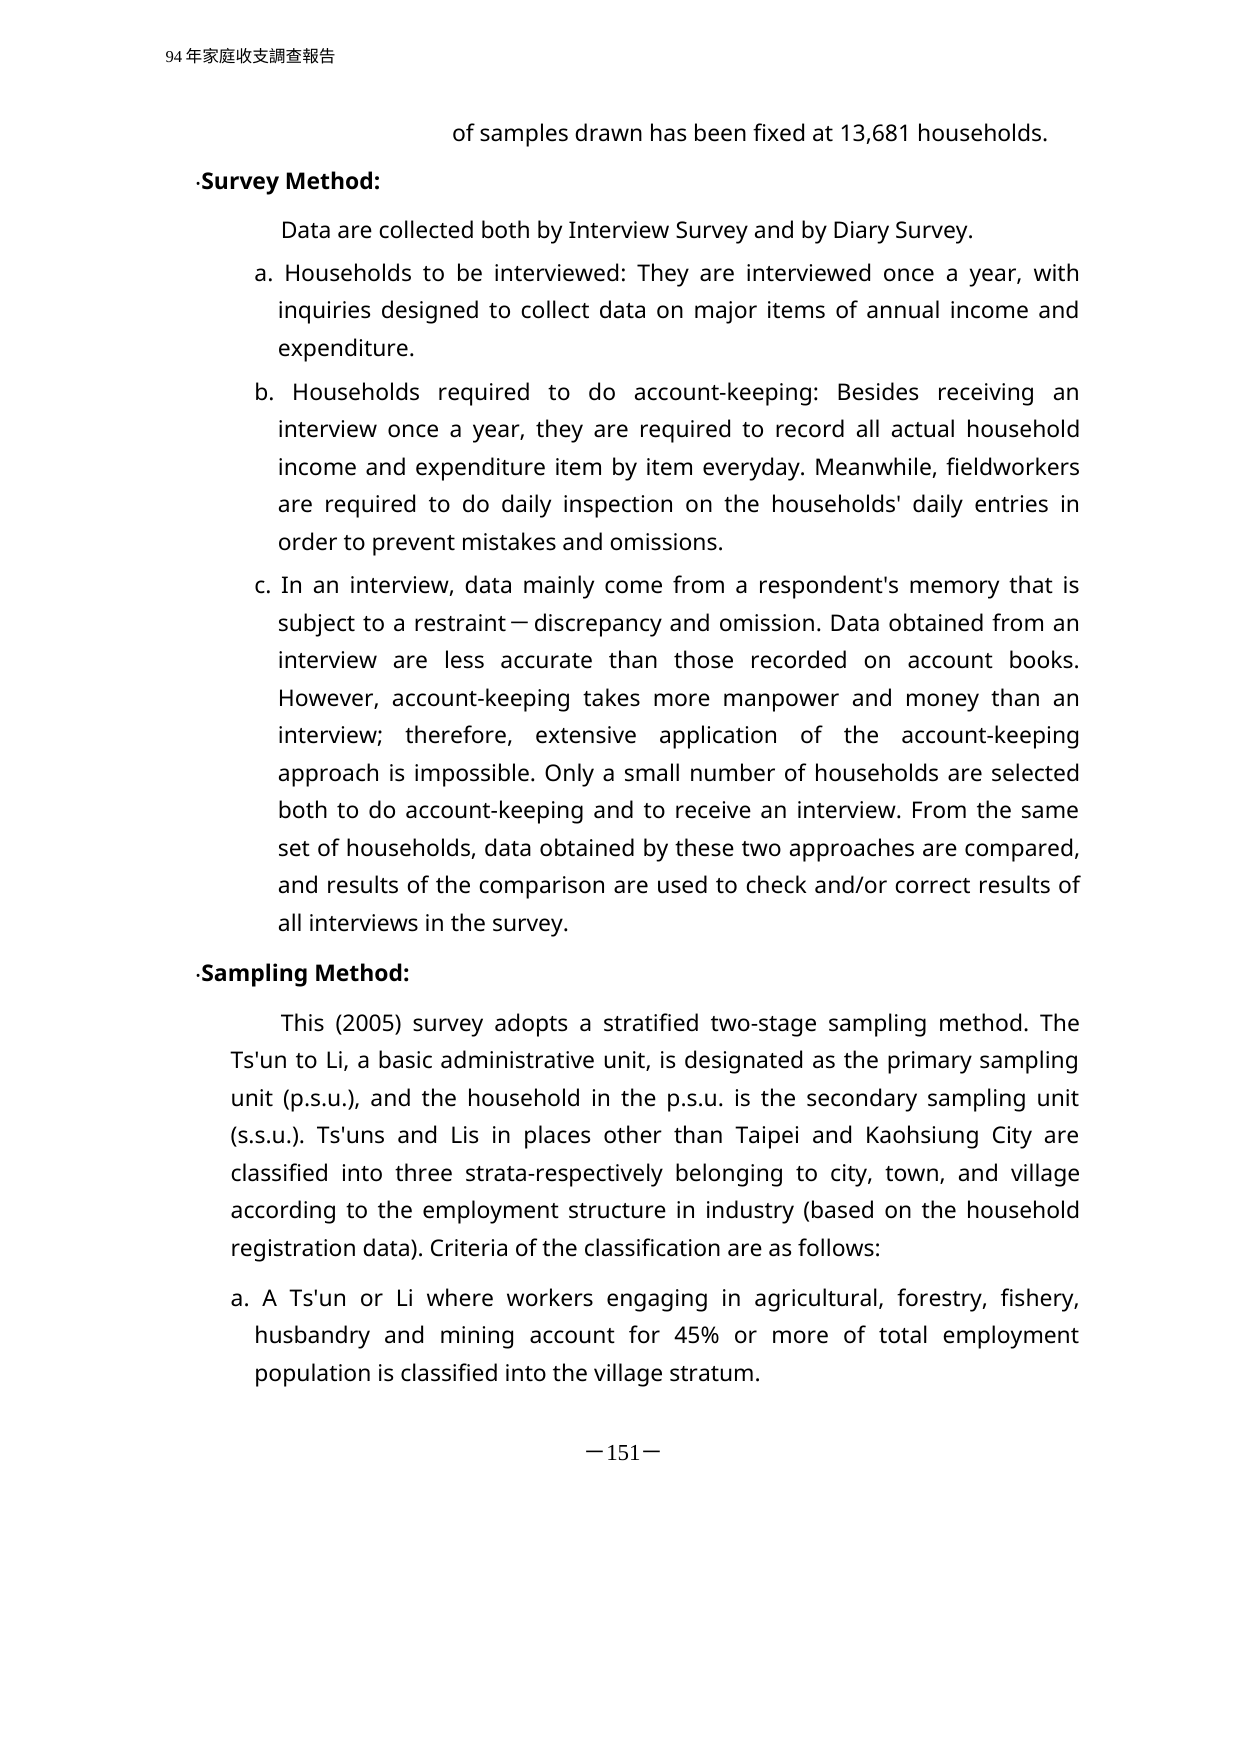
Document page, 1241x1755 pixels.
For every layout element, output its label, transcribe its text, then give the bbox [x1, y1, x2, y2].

text of samples drawn has been fixed at 13,681 households. [230, 118, 1081, 147]
text a. Households to be interviewed: They are interviewed once a year, with inquiries designed to collect data on major items of annual income and expenditure. [254, 251, 1081, 364]
text a. A Ts'un or Li where workers engaging in agricultural, forestry, fishery, husbandry and mining account for 45% or more of total employment population is classified into the village stratum. [230, 1276, 1081, 1389]
text This (2005) survey adopts a stratified two-stage sampling method. The Ts'un to Li, a basic administrative unit, is designated as the primary sampling unit (p.s.u.), and the household in the p.s.u. is the secondary sampling unit (s.s.u.). Ts'uns and Lis in places other than Taipei and Kaohsiung City are classified into three strata-respectively belonging to city, town, and village according to the employment structure in industry (based on the household registration data). Criteria of the classification are as follows: [230, 1001, 1081, 1264]
text Data are collected both by Interview Survey and by Diary Survey. [230, 210, 1081, 245]
text ‧Survey Method: [195, 160, 1081, 197]
text b. Households required to do account-keeping: Besides receiving an interview once a year, they are required to record all actual household income and expenditure item by item everyday. Meanwhile, fieldworkers are required to do daily inspection on the households' daily entries in order to prevent mistakes and omissions. [254, 370, 1081, 558]
text c. In an interview, data mainly come from a respondent's memory that is subject to a restraint－discrepancy and omission. Data obtained from an interview are less accurate than those recorded on account books. However, account-keeping takes more manpower and money than an interview; therefore, extensive application of the account-keeping approach is impossible. Only a small number of households are selected both to do account-keeping and to receive an interview. From the same set of households, data obtained by these two approaches are compared, and results of the comparison are used to check and/or correct results of all interviews in the survey. [254, 564, 1081, 939]
text ‧Sampling Method: [195, 951, 1081, 989]
